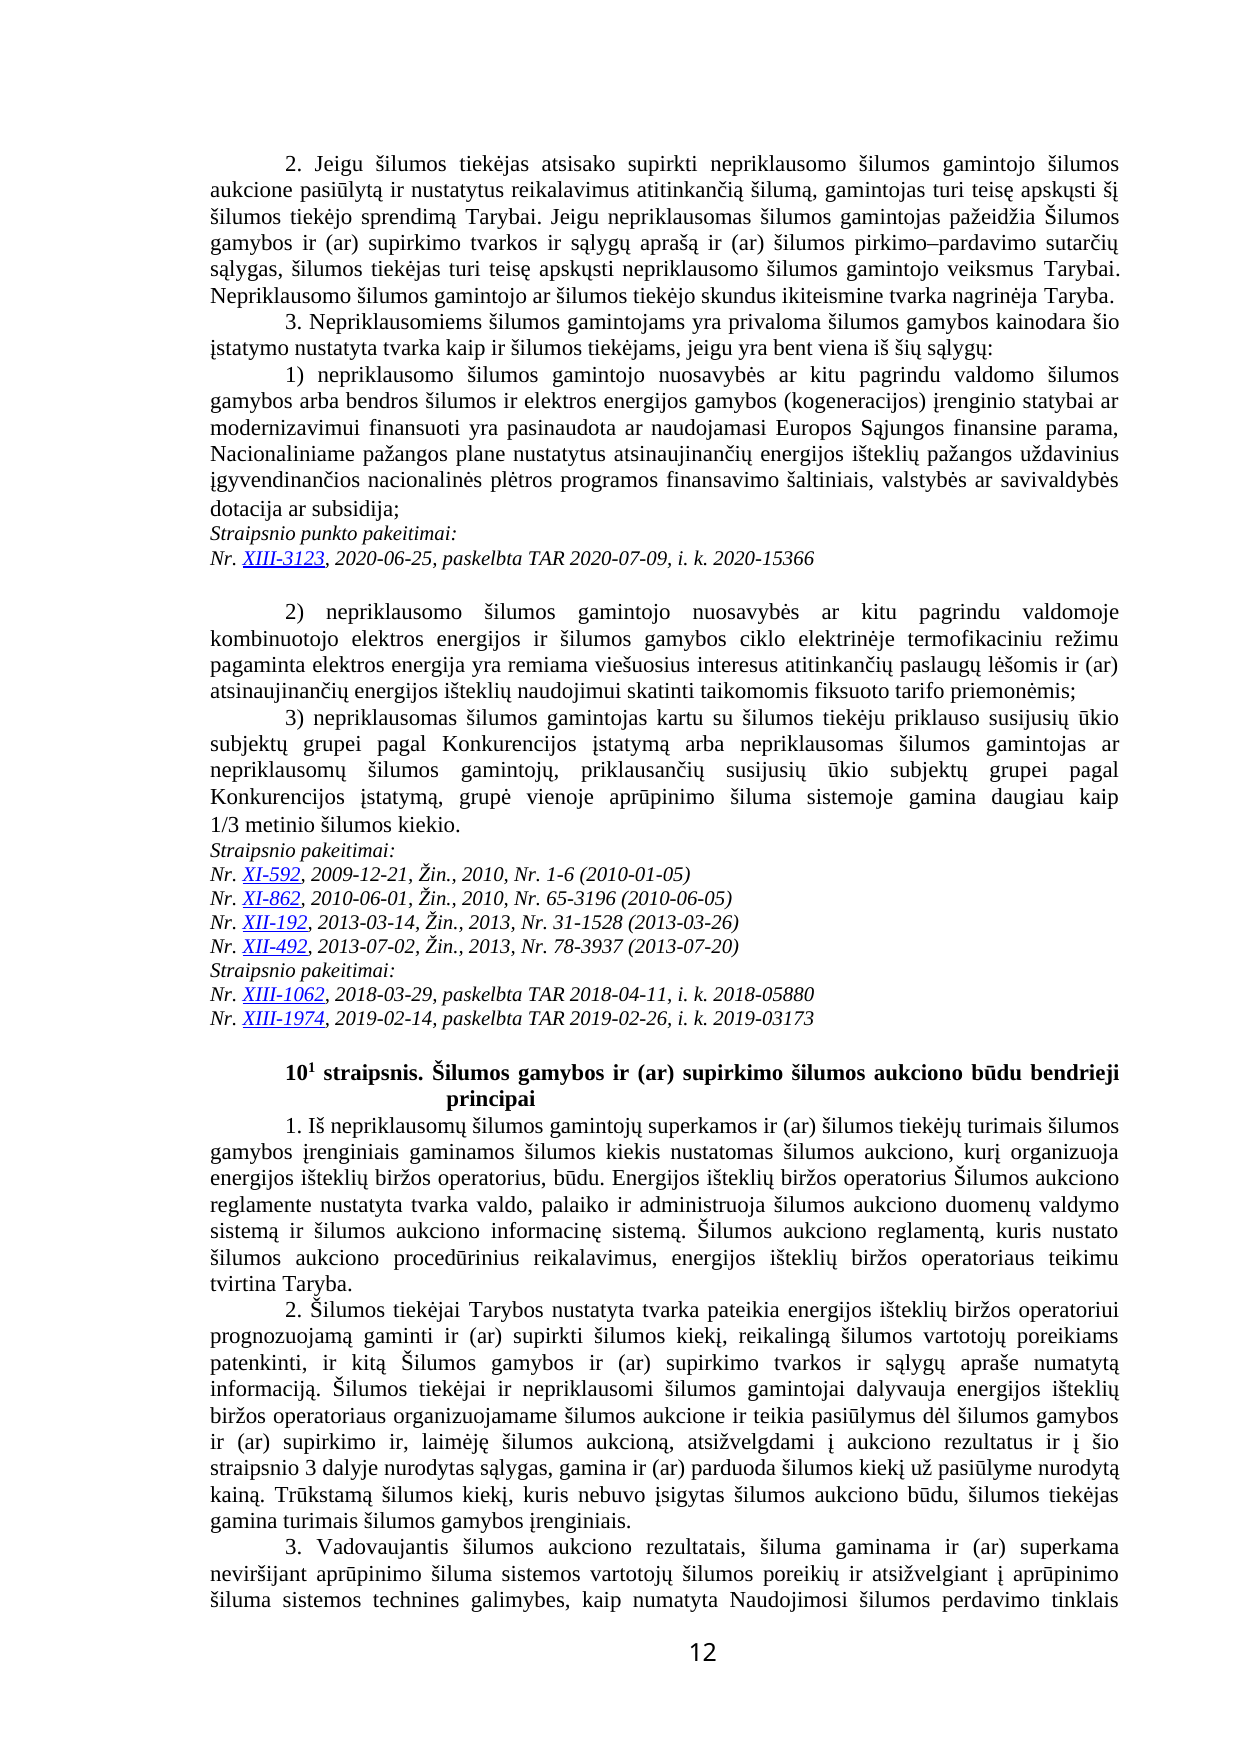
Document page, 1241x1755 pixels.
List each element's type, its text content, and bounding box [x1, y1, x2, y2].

text Straipsnio pakeitimai: [210, 958, 1120, 982]
text Nr. XII-492, 2013-07-02, Žin., 2013, Nr. 78-3937 (2013-07-20) [210, 934, 1120, 958]
text Nr. XI-862, 2010-06-01, Žin., 2010, Nr. 65-3196 (2010-06-05) [210, 886, 1120, 910]
text 1. Iš nepriklausomų šilumos gamintojų superkamos ir (ar) šilumos tiekėjų turimais šilumos gamybos įrenginiais gaminamos šilumos kiekis nustatomas šilumos aukciono, kurį organizuoja energijos išteklių biržos operatorius, būdu. Energijos išteklių biržos operatorius Šilumos aukciono reglamente nustatyta tvarka valdo, palaiko ir administruoja šilumos aukciono duomenų valdymo sistemą ir šilumos aukciono informacinę sistemą. Šilumos aukciono reglamentą, kuris nustato šilumos aukciono procedūrinius reikalavimus, energijos išteklių biržos operatoriaus teikimu tvirtina Taryba. [210, 1112, 1120, 1296]
text 2. Jeigu šilumos tiekėjas atsisako supirkti nepriklausomo šilumos gamintojo šilumos aukcione pasiūlytą ir nustatytus reikalavimus atitinkančią šilumą, gamintojas turi teisę apskųsti šį šilumos tiekėjo sprendimą Tarybai. Jeigu nepriklausomas šilumos gamintojas pažeidžia Šilumos gamybos ir (ar) supirkimo tvarkos ir sąlygų aprašą ir (ar) šilumos pirkimo–pardavimo sutarčių sąlygas, šilumos tiekėjas turi teisę apskųsti nepriklausomo šilumos gamintojo veiksmus Tarybai. Nepriklausomo šilumos gamintojo ar šilumos tiekėjo skundus ikiteismine tvarka nagrinėja Taryba. [210, 150, 1120, 308]
text Straipsnio punkto pakeitimai: [210, 521, 1120, 545]
text Nr. XIII-3123, 2020-06-25, paskelbta TAR 2020-07-09, i. k. 2020-15366 [210, 545, 1120, 569]
text Nr. XIII-1062, 2018-03-29, paskelbta TAR 2018-04-11, i. k. 2018-05880 [210, 982, 1120, 1006]
text Nr. XII-192, 2013-03-14, Žin., 2013, Nr. 31-1528 (2013-03-26) [210, 910, 1120, 934]
text 3. Nepriklausomiems šilumos gamintojams yra privaloma šilumos gamybos kainodara šio įstatymo nustatyta tvarka kaip ir šilumos tiekėjams, jeigu yra bent viena iš šių sąlygų: [210, 308, 1120, 361]
text 3) nepriklausomas šilumos gamintojas kartu su šilumos tiekėju priklauso susijusių ūkio subjektų grupei pagal Konkurencijos įstatymą arba nepriklausomas šilumos gamintojas ar nepriklausomų šilumos gamintojų, priklausančių susijusių ūkio subjektų grupei pagal Konkurencijos įstatymą, grupė vienoje aprūpinimo šiluma sistemoje gamina daugiau kaip 1/3 metinio šilumos kiekio. [210, 704, 1120, 838]
text 101 straipsnis. Šilumos gamybos ir (ar) supirkimo šilumos aukciono būdu bendrieji principai [285, 1059, 1120, 1112]
text 2) nepriklausomo šilumos gamintojo nuosavybės ar kitu pagrindu valdomoje kombinuotojo elektros energijos ir šilumos gamybos ciklo elektrinėje termofikaciniu režimu pagaminta elektros energija yra remiama viešuosius interesus atitinkančių paslaugų lėšomis ir (ar) atsinaujinančių energijos išteklių naudojimui skatinti taikomomis fiksuoto tarifo priemonėmis; [210, 598, 1120, 704]
text 3. Vadovaujantis šilumos aukciono rezultatais, šiluma gaminama ir (ar) superkama neviršijant aprūpinimo šiluma sistemos vartotojų šilumos poreikių ir atsižvelgiant į aprūpinimo šiluma sistemos technines galimybes, kaip numatyta Naudojimosi šilumos perdavimo tinklais [210, 1533, 1120, 1612]
text 2. Šilumos tiekėjai Tarybos nustatyta tvarka pateikia energijos išteklių biržos operatoriui prognozuojamą gaminti ir (ar) supirkti šilumos kiekį, reikalingą šilumos vartotojų poreikiams patenkinti, ir kitą Šilumos gamybos ir (ar) supirkimo tvarkos ir sąlygų apraše numatytą informaciją. Šilumos tiekėjai ir nepriklausomi šilumos gamintojai dalyvauja energijos išteklių biržos operatoriaus organizuojamame šilumos aukcione ir teikia pasiūlymus dėl šilumos gamybos ir (ar) supirkimo ir, laimėję šilumos aukcioną, atsižvelgdami į aukciono rezultatus ir į šio straipsnio 3 dalyje nurodytas sąlygas, gamina ir (ar) parduoda šilumos kiekį už pasiūlyme nurodytą kainą. Trūkstamą šilumos kiekį, kuris nebuvo įsigytas šilumos aukciono būdu, šilumos tiekėjas gamina turimais šilumos gamybos įrenginiais. [210, 1296, 1120, 1533]
text 1) nepriklausomo šilumos gamintojo nuosavybės ar kitu pagrindu valdomo šilumos gamybos arba bendros šilumos ir elektros energijos gamybos (kogeneracijos) įrenginio statybai ar modernizavimui finansuoti yra pasinaudota ar naudojamasi Europos Sąjungos finansine parama, Nacionaliniame pažangos plane nustatytus atsinaujinančių energijos išteklių pažangos uždavinius įgyvendinančios nacionalinės plėtros programos finansavimo šaltiniais, valstybės ar savivaldybės dotacija ar subsidija; [210, 361, 1120, 521]
text Nr. XI-592, 2009-12-21, Žin., 2010, Nr. 1-6 (2010-01-05) [210, 862, 1120, 886]
text Straipsnio pakeitimai: [210, 838, 1120, 862]
text Nr. XIII-1974, 2019-02-14, paskelbta TAR 2019-02-26, i. k. 2019-03173 [210, 1006, 1120, 1030]
